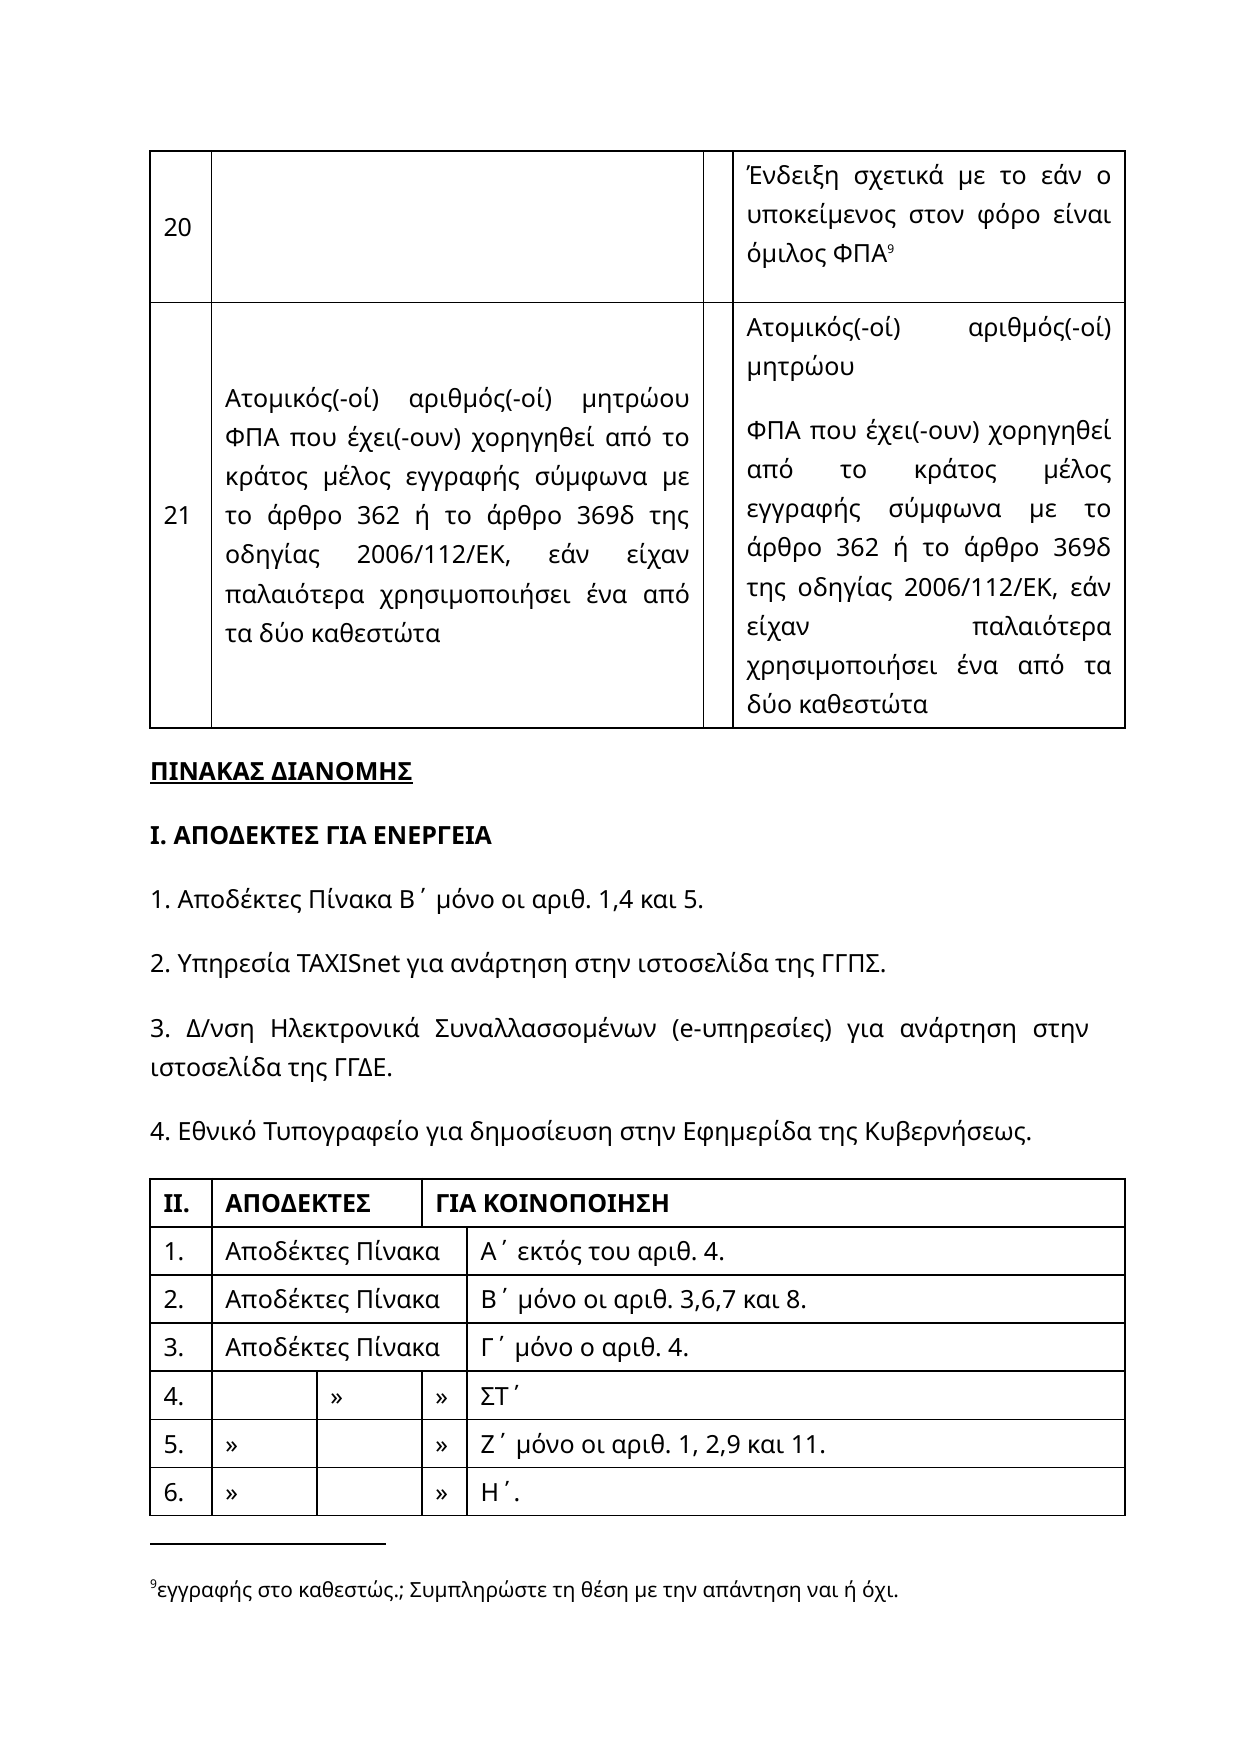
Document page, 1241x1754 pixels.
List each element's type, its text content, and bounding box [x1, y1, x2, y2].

table_cell [704, 303, 732, 727]
table_cell Β΄ μόνο οι αριθ. 3,6,7 και 8. [468, 1276, 1124, 1322]
text 2. Υπηρεσία TAXISnet για ανάρτηση στην ιστοσελίδα της ΓΓΠΣ. [150, 946, 1090, 980]
table_cell [704, 152, 732, 301]
table_cell Ατομικός(-οί) αριθμός(-οί) μητρώου ΦΠΑ που έχει(-ουν) χορηγηθεί από το κράτος μέλος εγγραφής σύμφωνα με το άρθρο 362 ή το άρθρο 369δ της οδηγίας 2006/112/ΕΚ, εάν είχαν παλαιότερα χρησιμοποιήσει ένα από τα δύο καθεστώτα [734, 303, 1124, 727]
text 1. Αποδέκτες Πίνακα Β΄ μόνο οι αριθ. 1,4 και 5. [150, 882, 1090, 916]
table_cell 20 [151, 152, 211, 301]
table_cell 1. [151, 1228, 211, 1274]
table_cell » [213, 1468, 316, 1515]
table_cell Αποδέκτες Πίνακα [213, 1228, 466, 1274]
table_cell ΣΤ΄ [468, 1372, 1124, 1418]
table_cell » [423, 1372, 466, 1418]
table_cell Ένδειξη σχετικά με το εάν ο υποκείμενος στον φόρο είναι όμιλος ΦΠΑ [734, 152, 1124, 301]
text 4. Εθνικό Τυπογραφείο για δημοσίευση στην Εφημερίδα της Κυβερνήσεως. [150, 1114, 1090, 1148]
table_header ΑΠΟΔΕΚΤΕΣ [213, 1180, 421, 1226]
table_cell » [213, 1420, 316, 1467]
table_cell » [423, 1420, 466, 1467]
table_cell » [318, 1372, 421, 1418]
text 3. Δ/νση Ηλεκτρονικά Συναλλασσομένων (e-υπηρεσίες) για ανάρτηση στην ιστοσελίδα της ΓΓΔΕ. [150, 1010, 1090, 1083]
table_cell [318, 1420, 421, 1467]
table_header ΓΙΑ ΚΟΙΝΟΠΟΙΗΣΗ [423, 1180, 1124, 1226]
table_cell 21 [151, 303, 211, 727]
table_cell Ζ΄ μόνο οι αριθ. 1, 2,9 και 11. [468, 1420, 1124, 1467]
table_cell [212, 152, 703, 301]
table_cell Ατομικός(-οί) αριθμός(-οί) μητρώου ΦΠΑ που έχει(-ουν) χορηγηθεί από το κράτος μέλος εγγραφής σύμφωνα με το άρθρο 362 ή το άρθρο 369δ της οδηγίας 2006/112/ΕΚ, εάν είχαν παλαιότερα χρησιμοποιήσει ένα από τα δύο καθεστώτα [212, 303, 703, 727]
text Ι. ΑΠΟΔΕΚΤΕΣ ΓΙΑ ΕΝΕΡΓΕΙΑ [150, 818, 1090, 852]
table_cell Α΄ εκτός του αριθ. 4. [468, 1228, 1124, 1274]
table_cell 4. [151, 1372, 211, 1418]
table_cell Γ΄ μόνο ο αριθ. 4. [468, 1324, 1124, 1370]
table_cell » [423, 1468, 466, 1515]
table_cell 5. [151, 1420, 211, 1467]
table_cell 6. [151, 1468, 211, 1515]
table_cell [213, 1372, 316, 1418]
table_cell Η΄. [468, 1468, 1124, 1515]
table_cell 2. [151, 1276, 211, 1322]
table_header ΙΙ. [151, 1180, 211, 1226]
text ΠΙΝΑΚΑΣ ΔΙΑΝΟΜΗΣ [150, 754, 1090, 788]
table_cell 3. [151, 1324, 211, 1370]
table_cell Αποδέκτες Πίνακα [213, 1276, 466, 1322]
table_cell Αποδέκτες Πίνακα [213, 1324, 466, 1370]
table_cell [318, 1468, 421, 1515]
